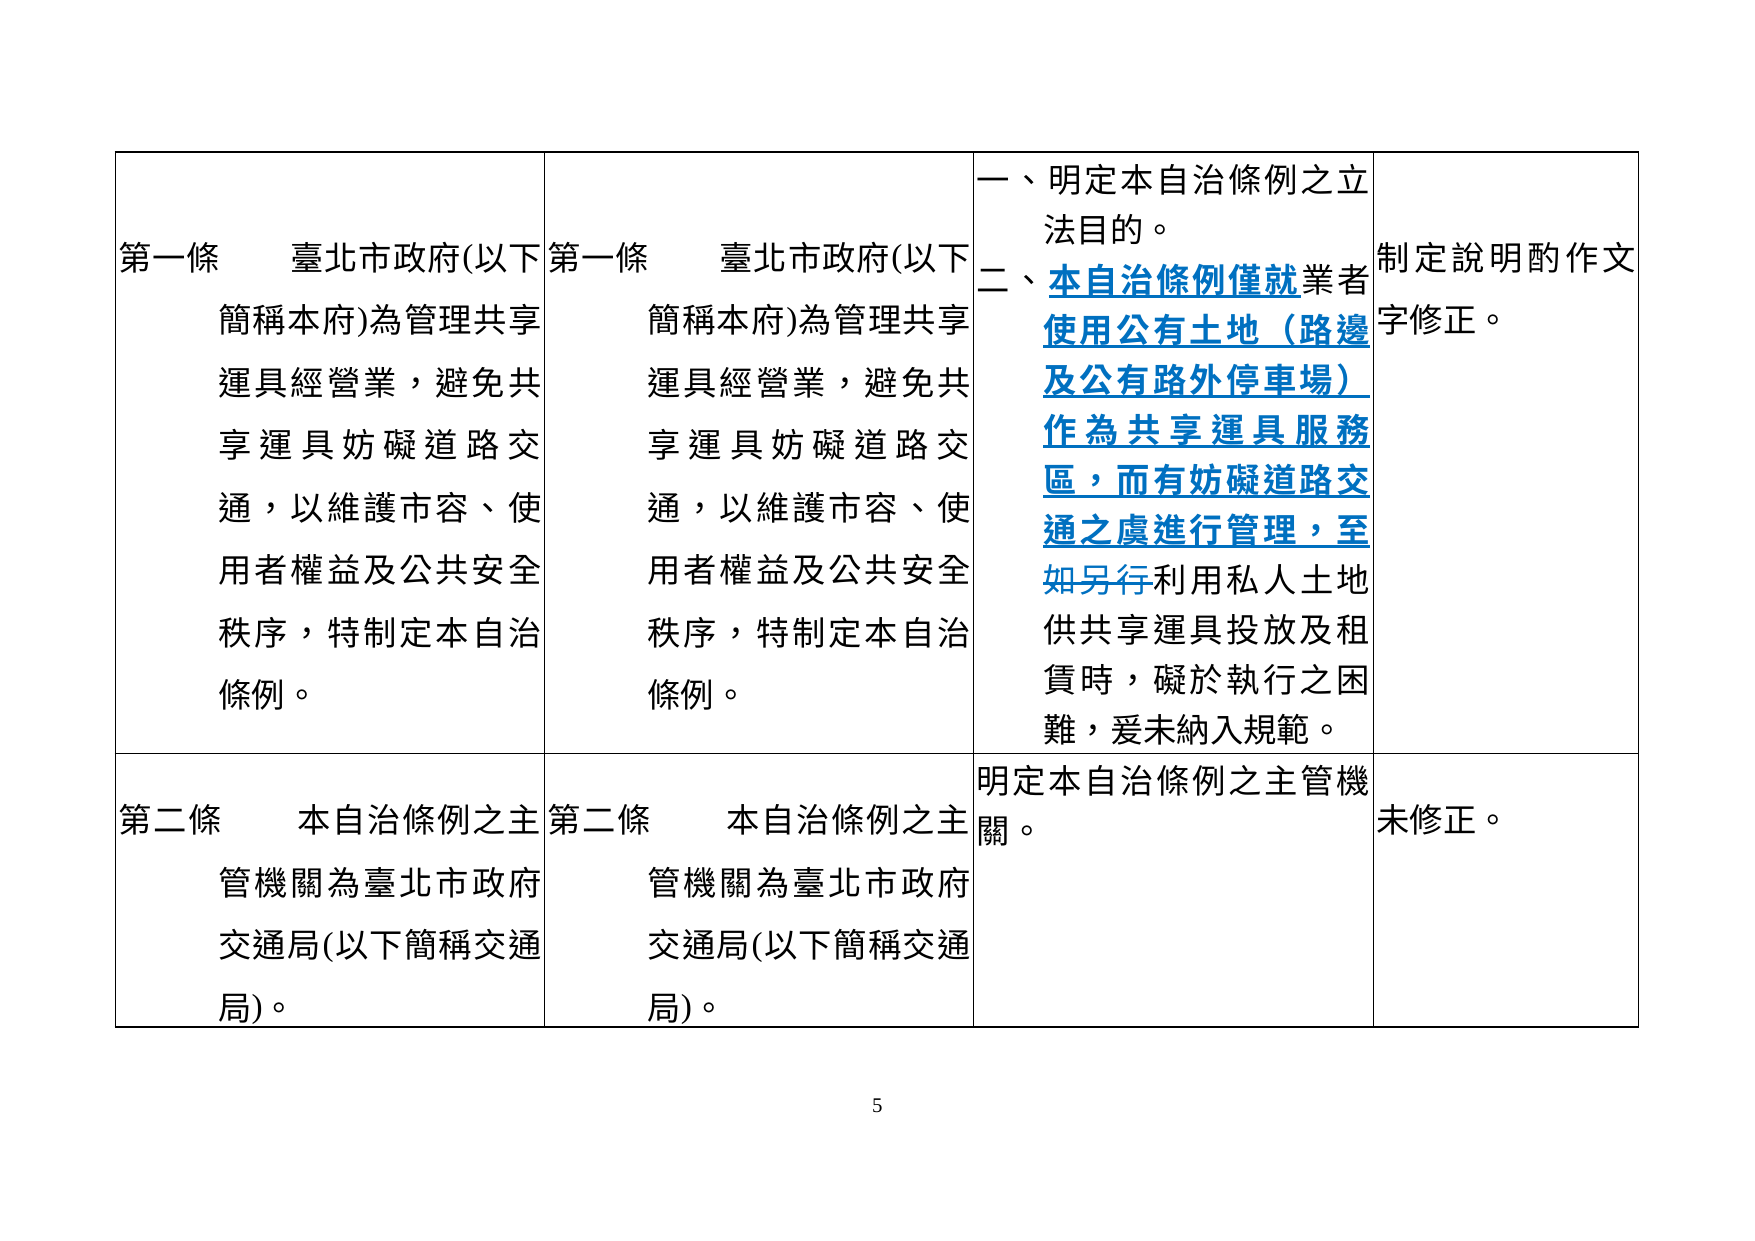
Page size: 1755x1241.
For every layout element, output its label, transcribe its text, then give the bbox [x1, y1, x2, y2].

table_cell 第一條 臺北市政府(以下簡稱本府)為管理共享運具經營業，避免共享運具妨礙道路交通，以維護市容、使用者權益及公共安全秩序，特制定本自治條例。 [545, 153, 973, 752]
table_cell 第一條 臺北市政府(以下簡稱本府)為管理共享運具經營業，避免共享運具妨礙道路交通，以維護市容、使用者權益及公共安全秩序，特制定本自治條例。 [116, 153, 544, 752]
table_cell 第二條 本自治條例之主管機關為臺北市政府交通局(以下簡稱交通局)。 [116, 754, 544, 1026]
table_cell 明定本自治條例之主管機關。 [974, 754, 1373, 1026]
table_cell 第二條 本自治條例之主管機關為臺北市政府交通局(以下簡稱交通局)。 [545, 754, 973, 1026]
table_cell 制定說明酌作文字修正。 [1374, 153, 1638, 752]
table_cell 未修正。 [1374, 754, 1638, 1026]
table_cell 一、明定本自治條例之立法目的。 二、本自治條例僅就業者使用公有土地（路邊及公有路外停車場）作為共享運具服務區，而有妨礙道路交通之虞進行管理，至如另行利用私人土地供共享運具投放及租賃時，礙於執行之困難，爰未納入規範。 [974, 153, 1373, 752]
